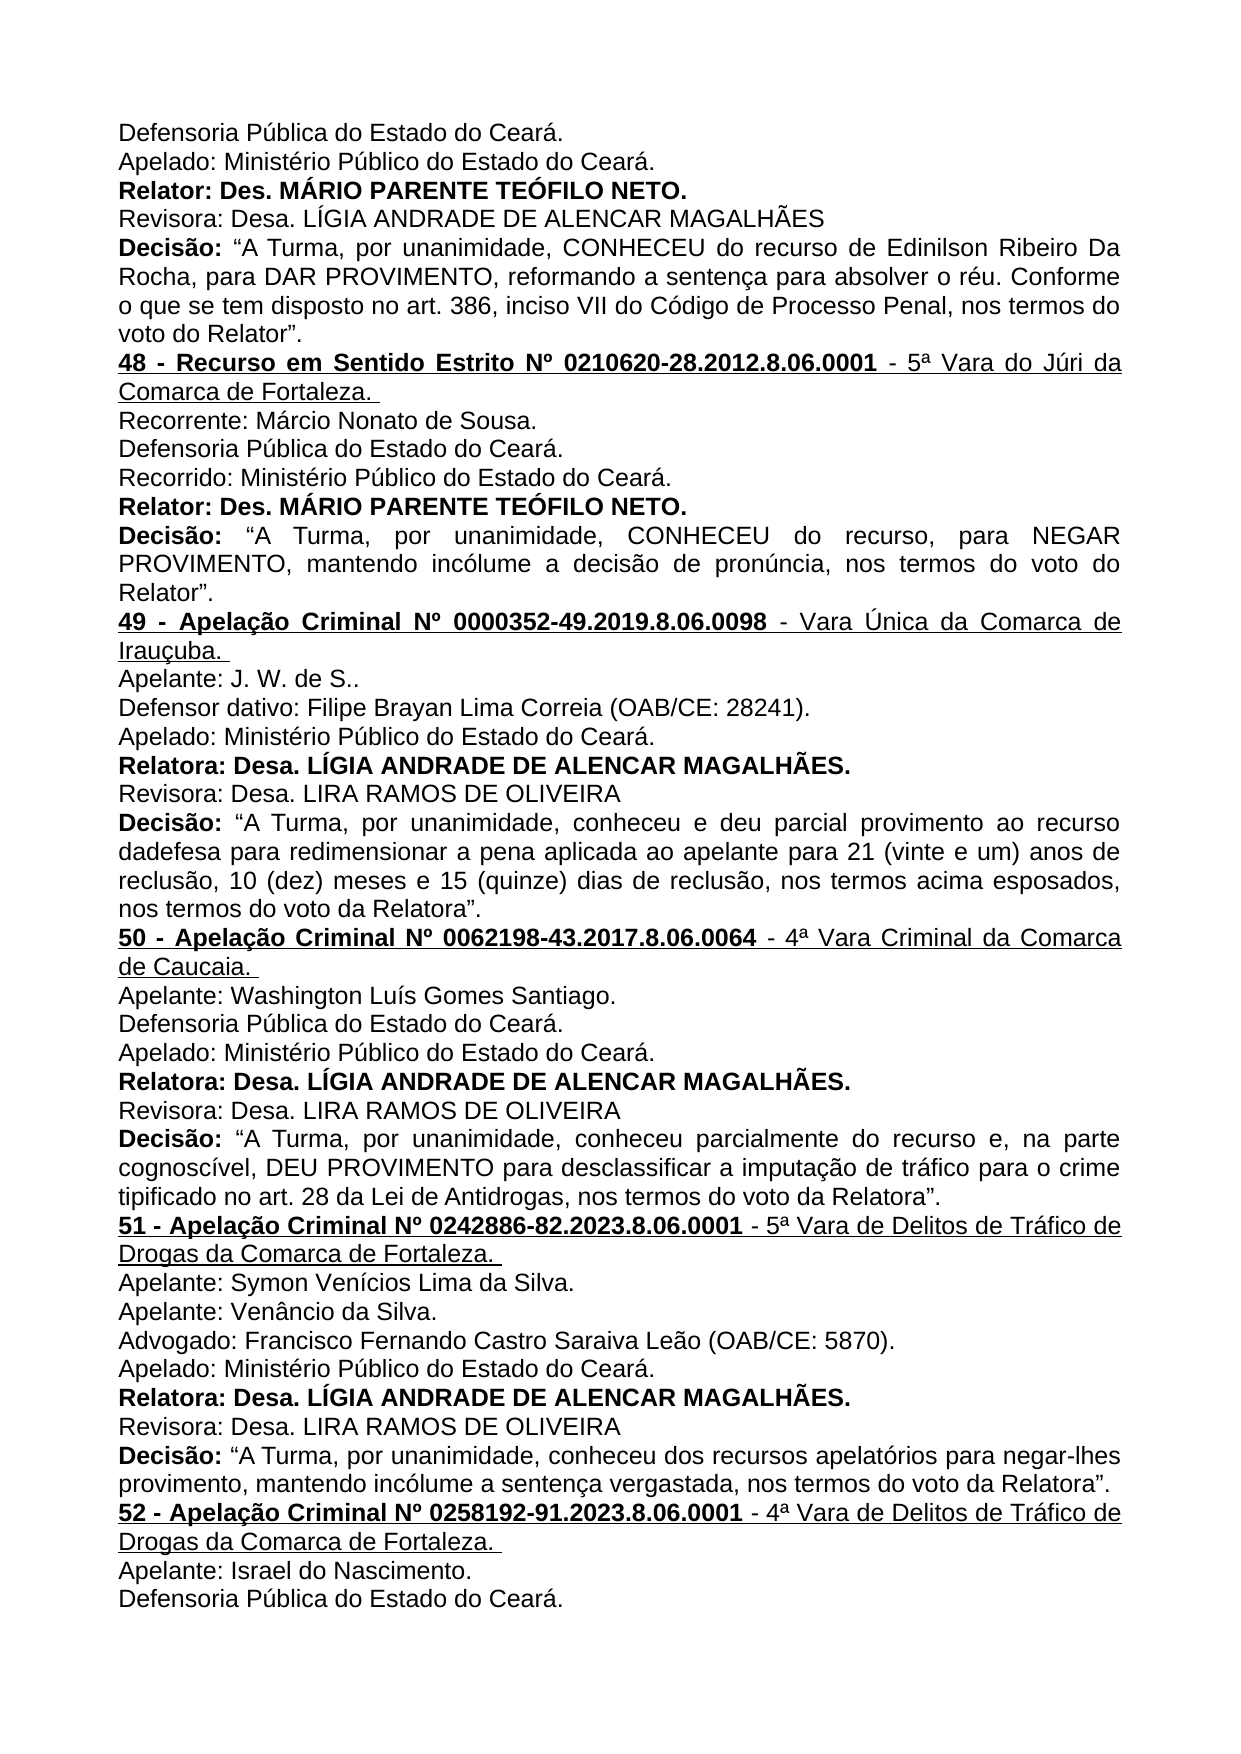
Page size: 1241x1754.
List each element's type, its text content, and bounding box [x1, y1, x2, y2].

text Relator: Des. MÁRIO PARENTE TEÓFILO NETO. [118, 492, 1122, 521]
text Apelante: J. W. de S.. [118, 664, 1122, 693]
text Decisão: “A Turma, por unanimidade, CONHECEU do recurso, para NEGAR PROVIMENTO, mantendo incólume a decisão de pronúncia, nos termos do voto do Relator”. [118, 521, 1122, 607]
text Decisão: “A Turma, por unanimidade, CONHECEU do recurso de Edinilson Ribeiro Da Rocha, para DAR PROVIMENTO, reformando a sentença para absolver o réu. Conforme o que se tem disposto no art. 386, inciso VII do Código de Processo Penal, nos termos do voto do Relator”. [118, 233, 1122, 348]
text Defensoria Pública do Estado do Ceará. [118, 1009, 1122, 1038]
text Defensoria Pública do Estado do Ceará. [118, 434, 1122, 463]
text Irauçuba. [118, 633, 1122, 664]
text Recorrido: Ministério Público do Estado do Ceará. [118, 463, 1122, 492]
text 50 - Apelação Criminal Nº 0062198-43.2017.8.06.0064 - 4ª Vara Criminal da Comarca [118, 923, 1122, 948]
text Recorrente: Márcio Nonato de Sousa. [118, 406, 1122, 434]
text Decisão: “A Turma, por unanimidade, conheceu e deu parcial provimento ao recurso dadefesa para redimensionar a pena aplicada ao apelante para 21 (vinte e um) anos de reclusão, 10 (dez) meses e 15 (quinze) dias de reclusão, nos termos acima esposados, nos termos do voto da Relatora”. [118, 808, 1122, 923]
text Revisora: Desa. LIRA RAMOS DE OLIVEIRA [118, 779, 1122, 808]
text Apelante: Washington Luís Gomes Santiago. [118, 981, 1122, 1009]
text Apelado: Ministério Público do Estado do Ceará. [118, 147, 1122, 176]
text Drogas da Comarca de Fortaleza. [118, 1524, 1122, 1556]
text Apelado: Ministério Público do Estado do Ceará. [118, 1038, 1122, 1067]
text Apelado: Ministério Público do Estado do Ceará. [118, 722, 1122, 751]
text Apelante: Venâncio da Silva. [118, 1297, 1122, 1326]
text Revisora: Desa. LIRA RAMOS DE OLIVEIRA [118, 1412, 1122, 1441]
text Apelante: Symon Venícios Lima da Silva. [118, 1268, 1122, 1297]
text Relatora: Desa. LÍGIA ANDRADE DE ALENCAR MAGALHÃES. [118, 1067, 1122, 1096]
text Advogado: Francisco Fernando Castro Saraiva Leão (OAB/CE: 5870). [118, 1326, 1122, 1354]
text Revisora: Desa. LÍGIA ANDRADE DE ALENCAR MAGALHÃES [118, 204, 1122, 233]
text Relatora: Desa. LÍGIA ANDRADE DE ALENCAR MAGALHÃES. [118, 751, 1122, 779]
text de Caucaia. [118, 949, 1122, 981]
text Apelado: Ministério Público do Estado do Ceará. [118, 1354, 1122, 1383]
text Defensor dativo: Filipe Brayan Lima Correia (OAB/CE: 28241). [118, 693, 1122, 722]
text 51 - Apelação Criminal Nº 0242886-82.2023.8.06.0001 - 5ª Vara de Delitos de Tráfico de [118, 1211, 1122, 1236]
text Relatora: Desa. LÍGIA ANDRADE DE ALENCAR MAGALHÃES. [118, 1383, 1122, 1412]
text 52 - Apelação Criminal Nº 0258192-91.2023.8.06.0001 - 4ª Vara de Delitos de Tráfico de [118, 1498, 1122, 1523]
text Revisora: Desa. LIRA RAMOS DE OLIVEIRA [118, 1096, 1122, 1124]
text Drogas da Comarca de Fortaleza. [118, 1237, 1122, 1268]
text Apelante: Israel do Nascimento. [118, 1556, 1122, 1584]
text Decisão: “A Turma, por unanimidade, conheceu parcialmente do recurso e, na parte cognoscível, DEU PROVIMENTO para desclassificar a imputação de tráfico para o crime tipificado no art. 28 da Lei de Antidrogas, nos termos do voto da Relatora”. [118, 1124, 1122, 1211]
text Defensoria Pública do Estado do Ceará. [118, 118, 1122, 147]
text Defensoria Pública do Estado do Ceará. [118, 1584, 1122, 1613]
text Comarca de Fortaleza. [118, 374, 1122, 406]
text Relator: Des. MÁRIO PARENTE TEÓFILO NETO. [118, 176, 1122, 204]
text 49 - Apelação Criminal Nº 0000352-49.2019.8.06.0098 - Vara Única da Comarca de [118, 607, 1122, 632]
text 48 - Recurso em Sentido Estrito Nº 0210620-28.2012.8.06.0001 - 5ª Vara do Júri da [118, 348, 1122, 373]
text Decisão: “A Turma, por unanimidade, conheceu dos recursos apelatórios para negar-lhes provimento, mantendo incólume a sentença vergastada, nos termos do voto da Relatora”. [118, 1441, 1122, 1498]
